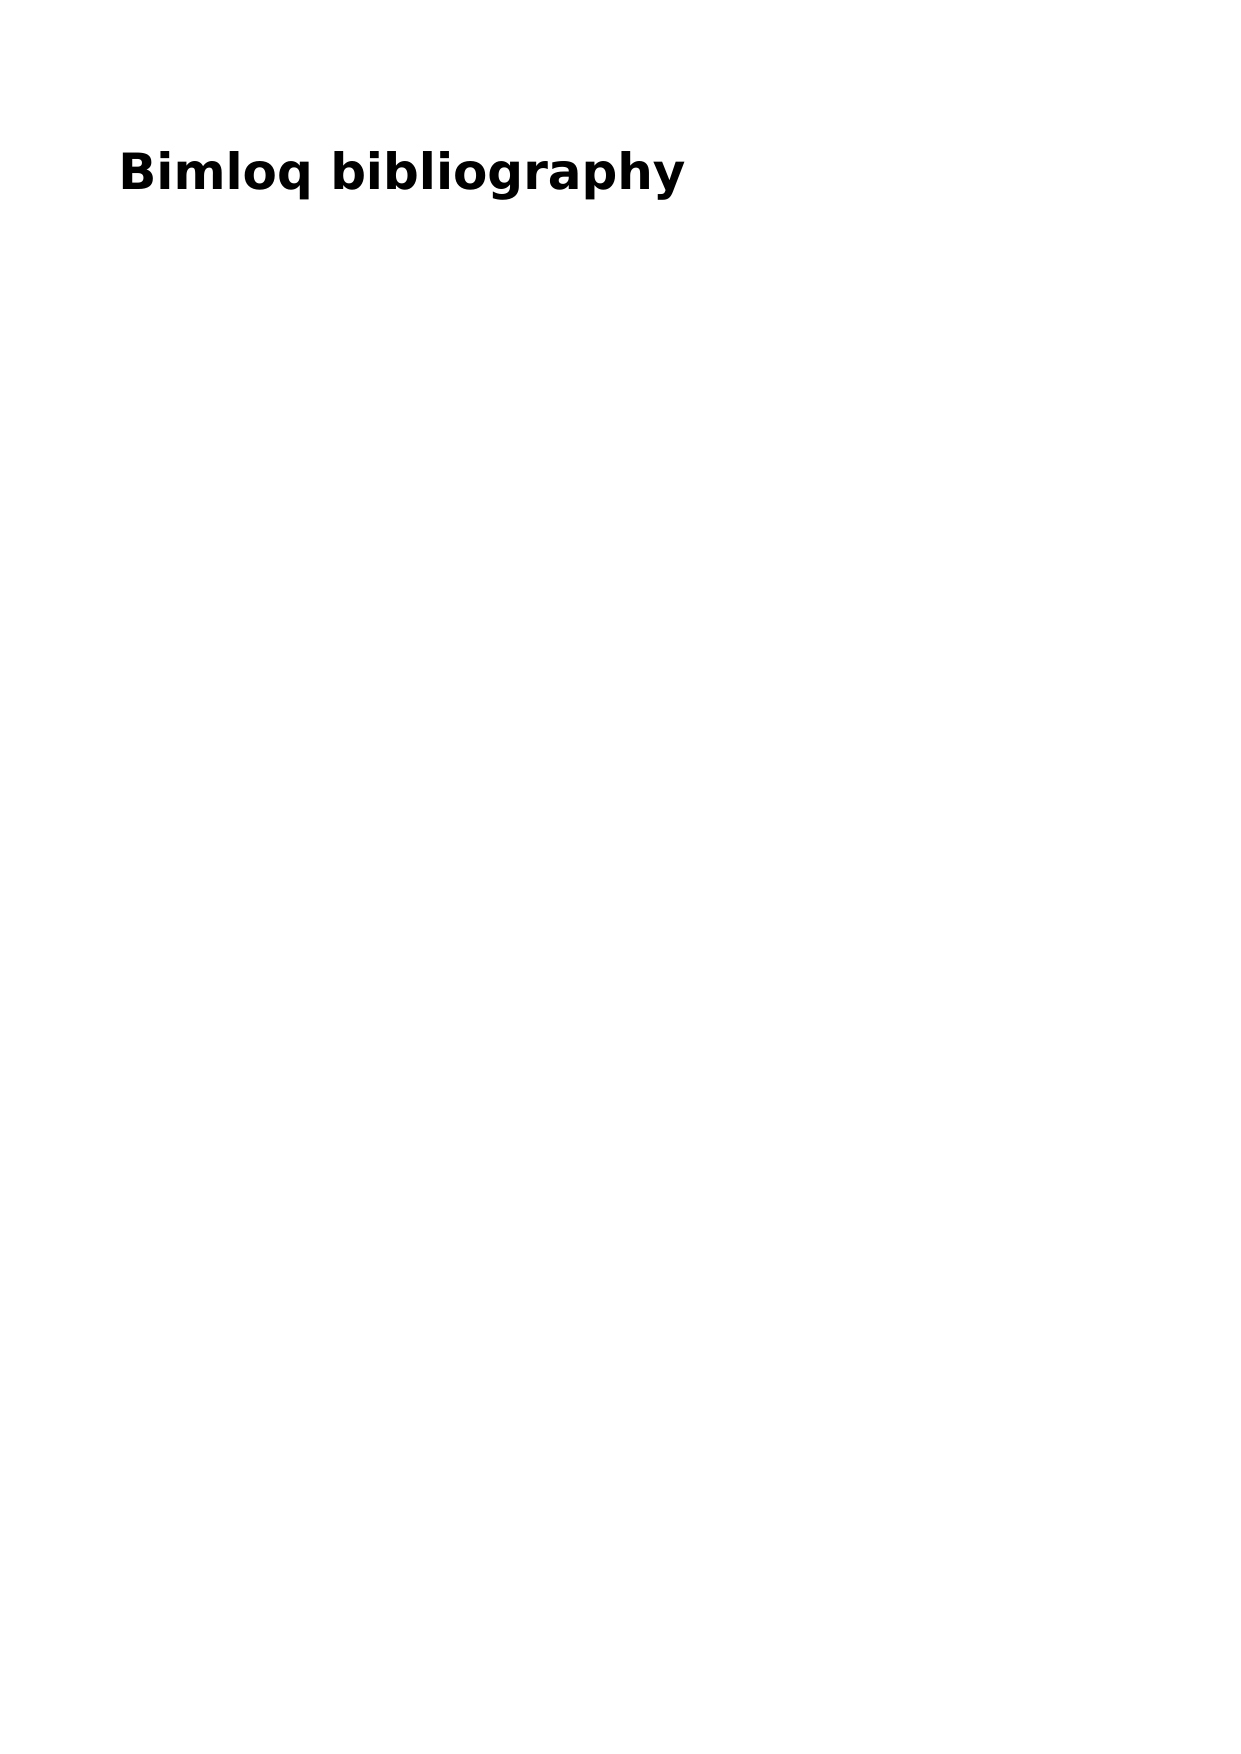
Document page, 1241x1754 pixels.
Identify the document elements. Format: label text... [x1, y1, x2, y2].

subtitle Bimloq bibliography [118, 143, 1122, 201]
